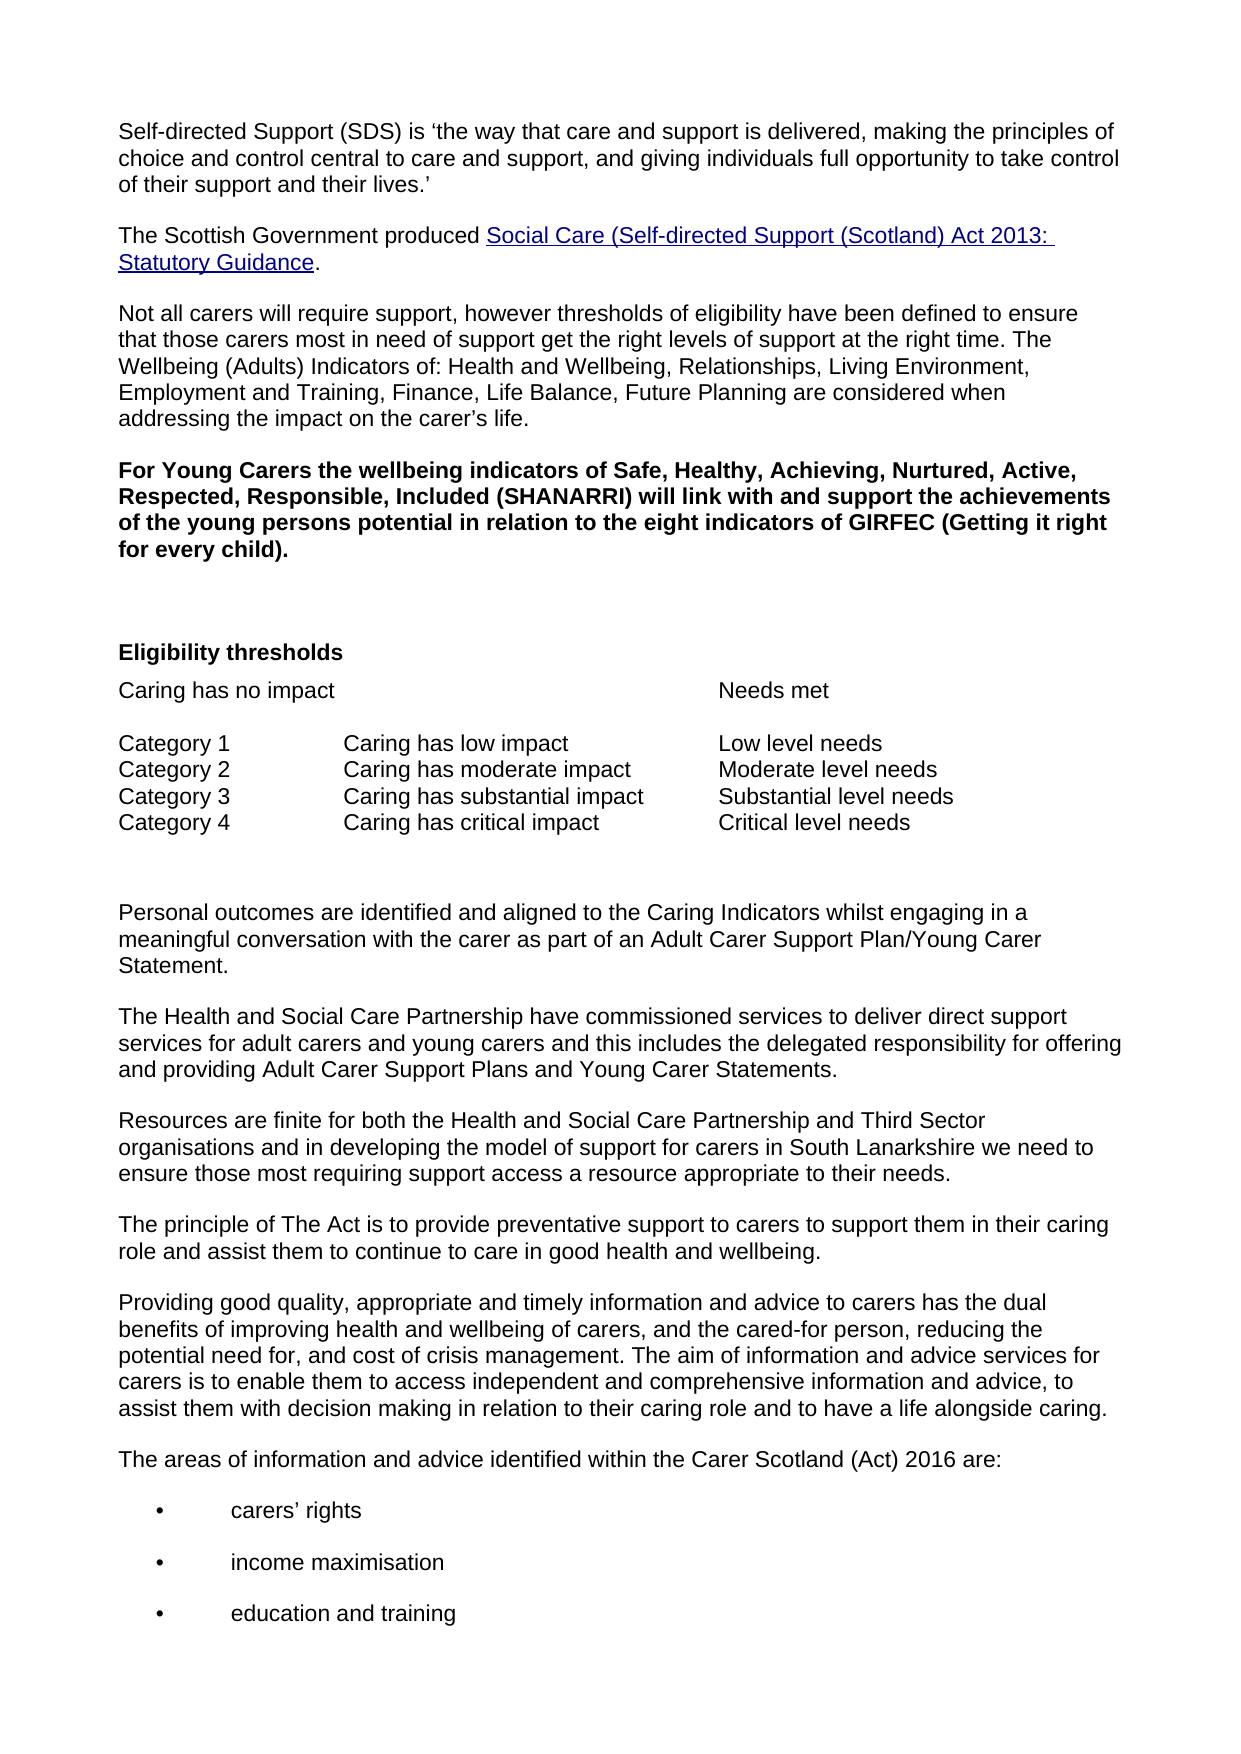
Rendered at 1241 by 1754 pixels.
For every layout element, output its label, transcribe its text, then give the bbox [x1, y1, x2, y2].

text Eligibility thresholds [118, 638, 1122, 665]
text Category 3 Caring has substantial impact Substantial level needs [118, 783, 1122, 809]
text Not all carers will require support, however thresholds of eligibility have been defined to ensure that those carers most in need of support get the right levels of support at the right time. The Wellbeing (Adults) Indicators of: Health and Wellbeing, Relationships, Living Environment, Employment and Training, Finance, Life Balance, Future Planning are considered when addressing the impact on the carer’s life. [118, 300, 1122, 432]
text Providing good quality, appropriate and timely information and advice to carers has the dual benefits of improving health and wellbeing of carers, and the cared-for person, reducing the potential need for, and cost of crisis management. The aim of information and advice services for carers is to enable them to access independent and comprehensive information and advice, to assist them with decision making in relation to their caring role and to have a life alongside caring. [118, 1289, 1122, 1421]
text The Health and Social Care Partnership have commissioned services to deliver direct support services for adult carers and young carers and this includes the delegated responsibility for offering and providing Adult Carer Support Plans and Young Carer Statements. [118, 1003, 1122, 1082]
list income maximisation [156, 1549, 1122, 1575]
text The principle of The Act is to provide preventative support to carers to support them in their caring role and assist them to continue to care in good health and wellbeing. [118, 1211, 1122, 1264]
text The Scottish Government produced Social Care (Self-directed Support (Scotland) Act 2013: Statutory Guidance. [118, 222, 1122, 275]
text Caring has no impact Needs met [118, 677, 1122, 704]
list education and training [156, 1600, 1122, 1626]
text Self-directed Support (SDS) is ‘the way that care and support is delivered, making the principles of choice and control central to care and support, and giving individuals full opportunity to take control of their support and their lives.’ [118, 118, 1122, 197]
text Category 2 Caring has moderate impact Moderate level needs [118, 756, 1122, 783]
text Category 4 Caring has critical impact Critical level needs [118, 809, 1122, 835]
text The areas of information and advice identified within the Carer Scotland (Act) 2016 are: [118, 1446, 1122, 1472]
text Category 1 Caring has low impact Low level needs [118, 730, 1122, 756]
text Resources are finite for both the Health and Social Care Partnership and Third Sector organisations and in developing the model of support for carers in South Lanarkshire we need to ensure those most requiring support access a resource appropriate to their needs. [118, 1107, 1122, 1186]
list carers’ rights [156, 1497, 1122, 1524]
text Personal outcomes are identified and aligned to the Caring Indicators whilst engaging in a meaningful conversation with the carer as part of an Adult Carer Support Plan/Young Carer Statement. [118, 899, 1122, 978]
text For Young Carers the wellbeing indicators of Safe, Healthy, Achieving, Nurtured, Active, Respected, Responsible, Included (SHANARRI) will link with and support the achievements of the young persons potential in relation to the eight indicators of GIRFEC (Getting it right for every child). [118, 457, 1122, 562]
